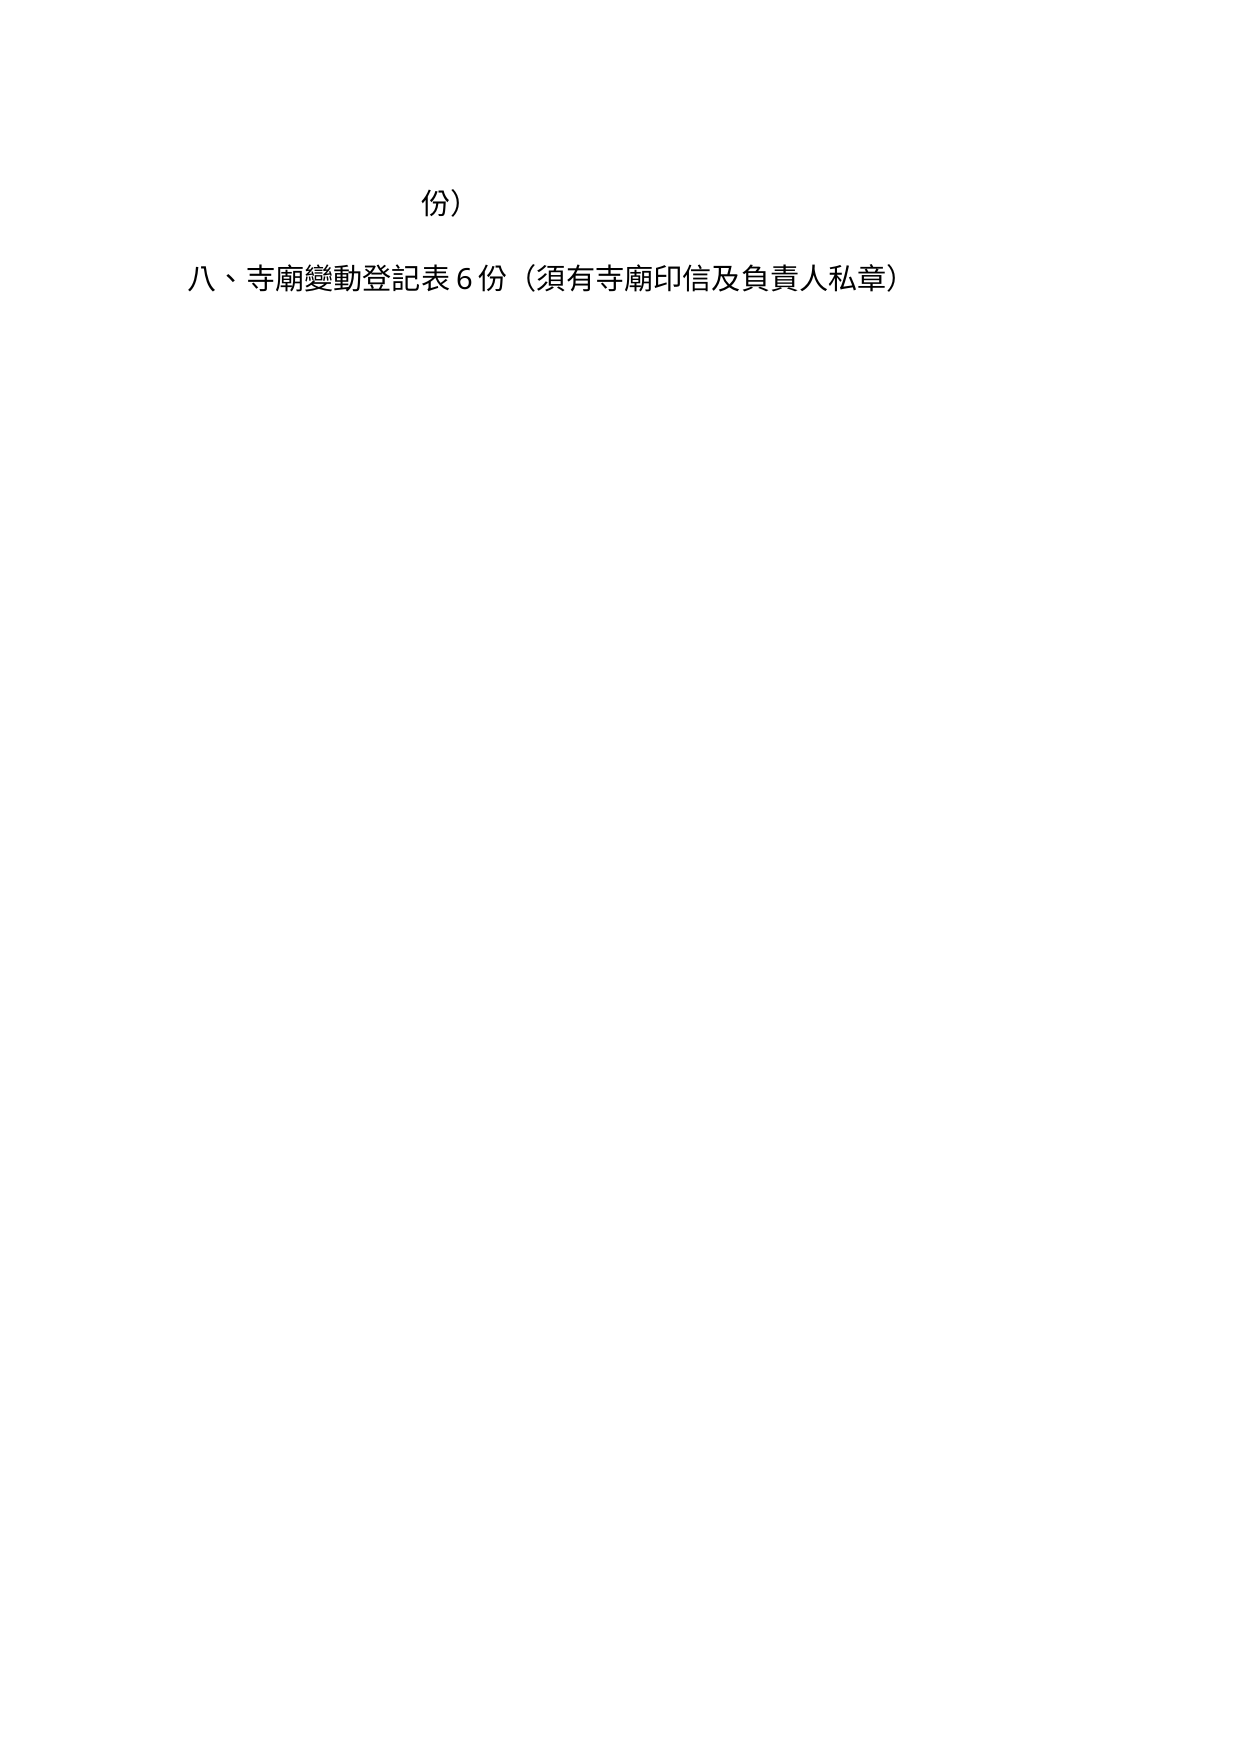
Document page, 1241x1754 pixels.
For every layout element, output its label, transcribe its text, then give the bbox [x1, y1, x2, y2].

text 八、寺廟變動登記表6份（須有寺廟印信及負責人私章） [187, 239, 1053, 314]
text 份） [187, 164, 1053, 239]
